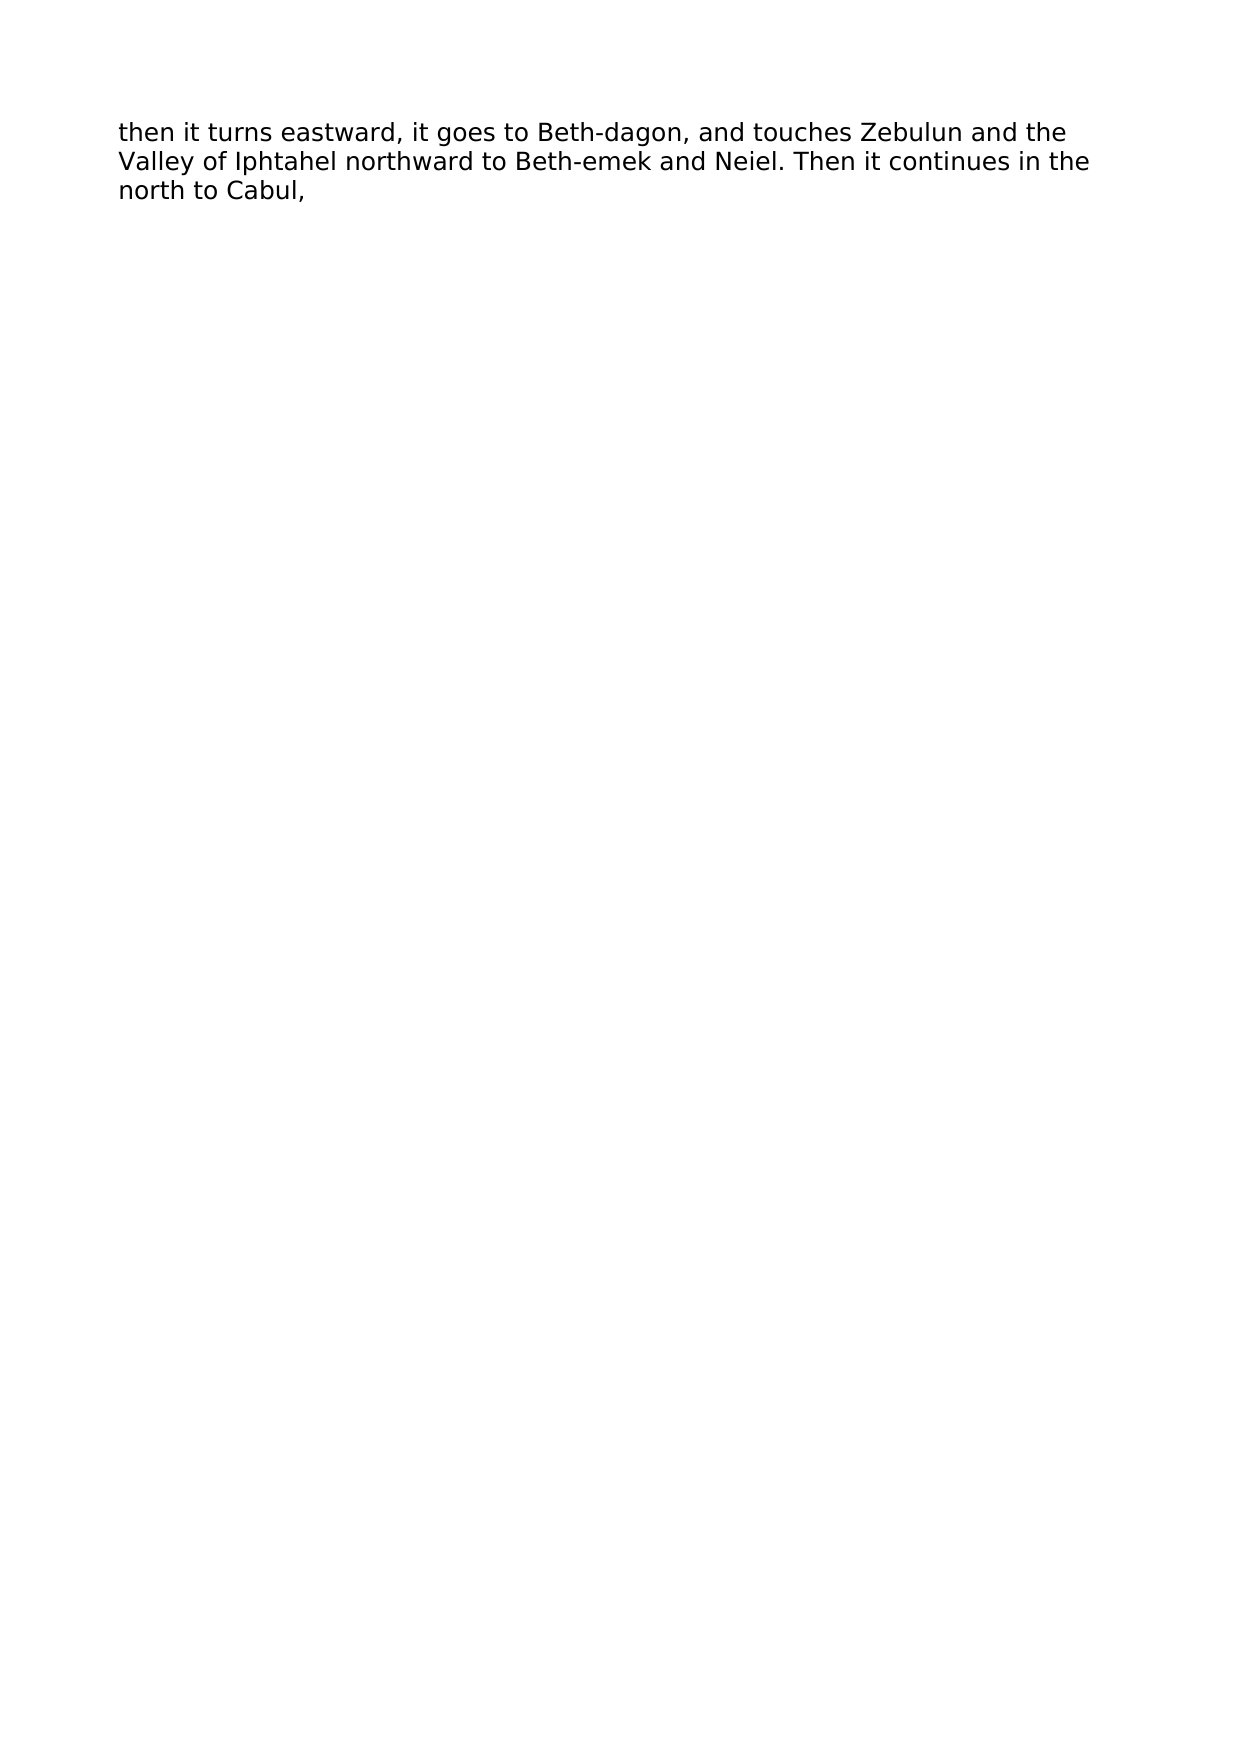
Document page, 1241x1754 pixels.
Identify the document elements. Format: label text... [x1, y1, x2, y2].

text then it turns eastward, it goes to Beth-dagon, and touches Zebulun and the Valley of Iphtahel northward to Beth-emek and Neiel. Then it continues in the north to Cabul, [118, 118, 1122, 206]
